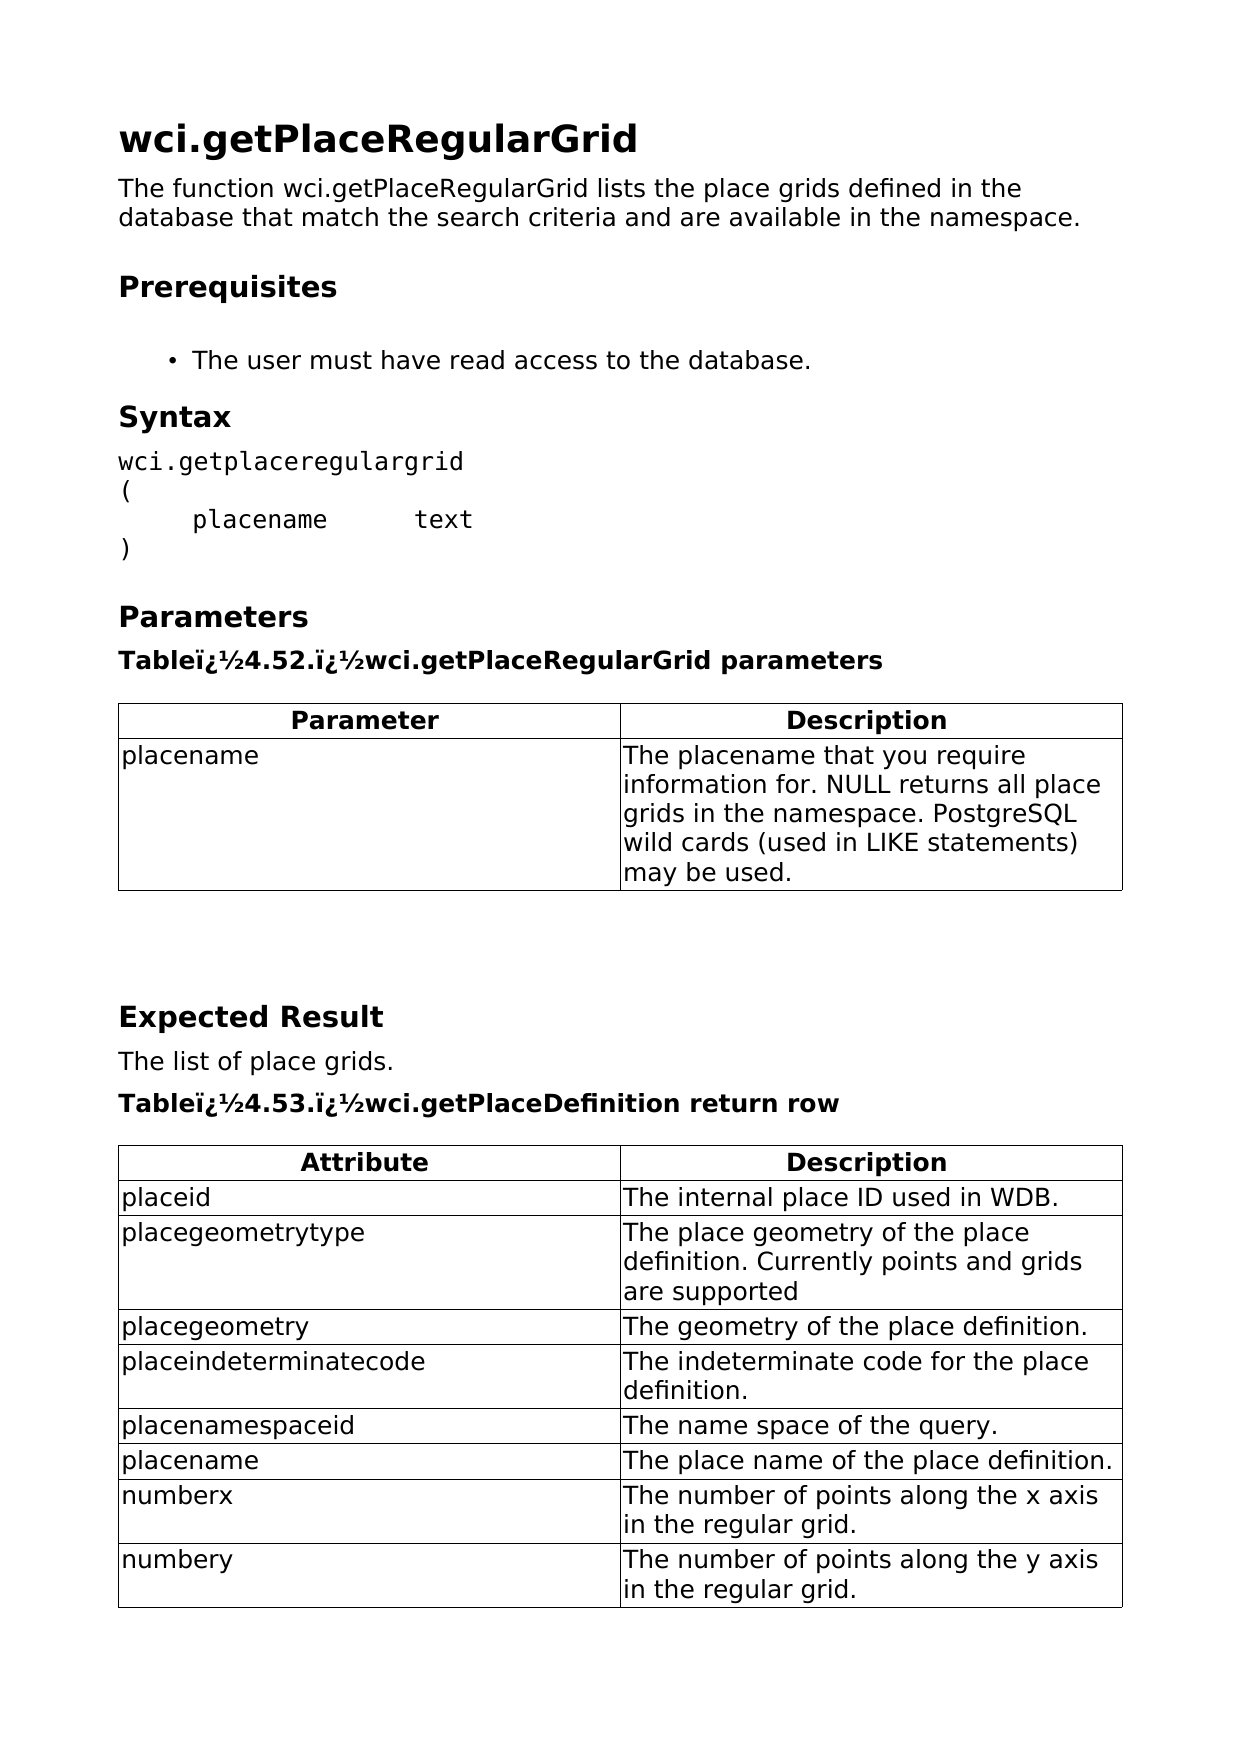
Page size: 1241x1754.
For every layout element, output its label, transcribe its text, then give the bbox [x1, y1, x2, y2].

table_cell numbery [119, 1544, 620, 1607]
subtitle wci.getPlaceRegularGrid [118, 118, 1122, 162]
table_cell The indeterminate code for the place definition. [621, 1345, 1122, 1408]
table_cell The geometry of the place definition. [621, 1310, 1122, 1344]
table_header Description [621, 704, 1122, 738]
table_cell placegeometry [119, 1310, 620, 1344]
table_cell placename [119, 1444, 620, 1478]
table_cell The name space of the query. [621, 1409, 1122, 1443]
table_header Parameter [119, 704, 620, 738]
table_cell placename [119, 739, 620, 890]
subtitle Expected Result [118, 1001, 1122, 1034]
subtitle Syntax [118, 400, 1122, 434]
table_cell placenamespaceid [119, 1409, 620, 1443]
text wci.getplaceregulargrid ( placename text ) [118, 447, 1122, 563]
table_cell The placename that you require information for. NULL returns all place grids in the namespace. PostgreSQL wild cards (used in LIKE statements) may be used. [621, 739, 1122, 890]
list The user must have read access to the database. [177, 346, 1122, 375]
text Tableï¿½4.52.ï¿½wci.getPlaceRegularGrid parameters [118, 647, 1122, 676]
table_header Description [621, 1146, 1122, 1180]
subtitle Parameters [118, 600, 1122, 634]
table_header Attribute [119, 1146, 620, 1180]
subtitle Prerequisites [118, 270, 1122, 304]
text The function wci.getPlaceRegularGrid lists the place grids defined in the database that match the search criteria and are available in the namespace. [118, 174, 1122, 233]
table_cell placeid [119, 1181, 620, 1215]
table_cell The place geometry of the place definition. Currently points and grids are supported [621, 1216, 1122, 1309]
table_cell The number of points along the y axis in the regular grid. [621, 1544, 1122, 1607]
table_cell The number of points along the x axis in the regular grid. [621, 1480, 1122, 1543]
table_cell placegeometrytype [119, 1216, 620, 1309]
table_cell numberx [119, 1480, 620, 1543]
text The list of place grids. [118, 1047, 1122, 1076]
text Tableï¿½4.53.ï¿½wci.getPlaceDefinition return row [118, 1089, 1122, 1118]
table_cell placeindeterminatecode [119, 1345, 620, 1408]
table_cell The place name of the place definition. [621, 1444, 1122, 1478]
table_cell The internal place ID used in WDB. [621, 1181, 1122, 1215]
